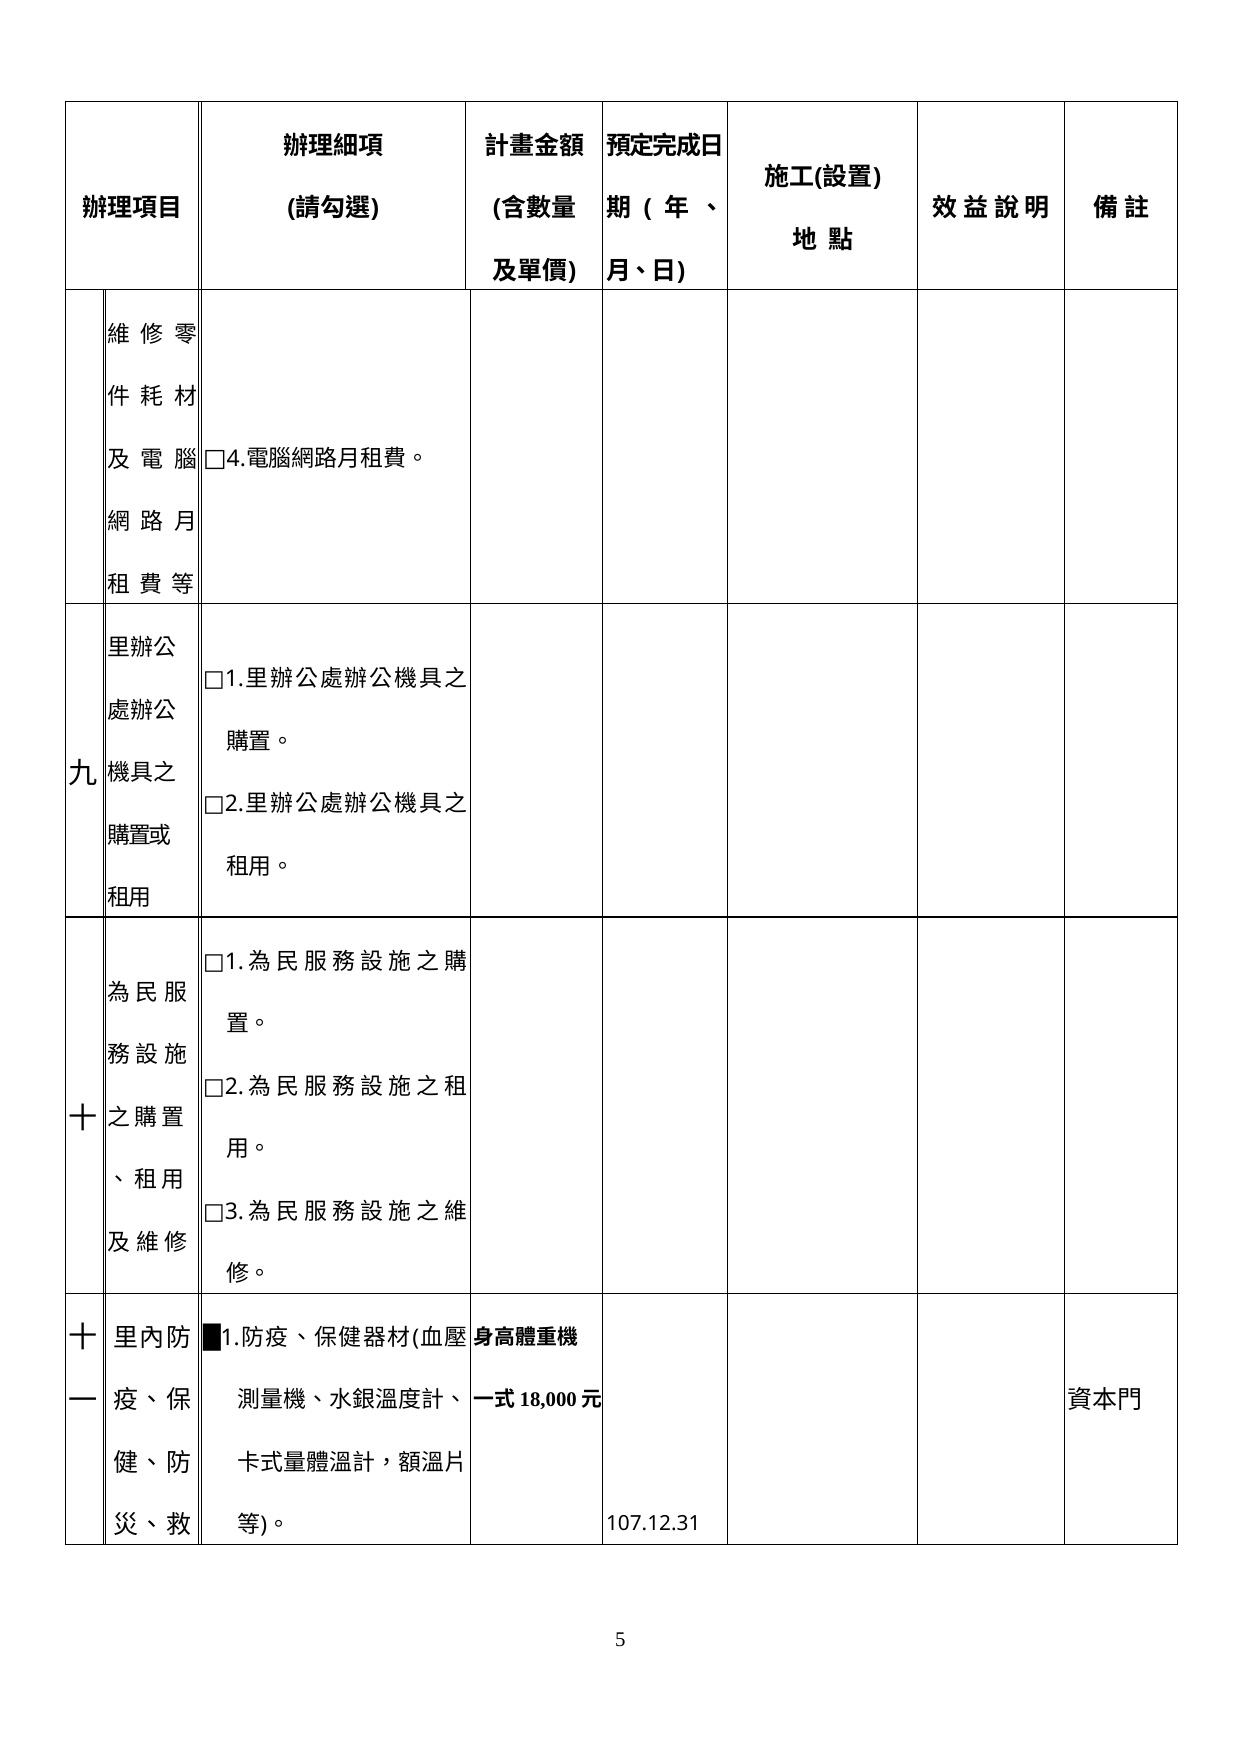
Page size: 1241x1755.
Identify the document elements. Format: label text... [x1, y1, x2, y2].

table_cell [1065, 918, 1177, 1292]
table_cell □4.電腦網路月租費。 [202, 290, 470, 603]
table_cell 里辦公處辦公機具之 購置或 租用 [106, 604, 198, 916]
table_cell [603, 290, 727, 603]
table_cell 資本門 [1065, 1294, 1177, 1543]
table_cell 107.12.31 [603, 1294, 727, 1543]
table_cell [471, 918, 602, 1292]
table_cell □1.里辦公處辦公機具之 購置。 □2.里辦公處辦公機具之租用。 [202, 604, 470, 916]
table_cell 身高體重機 一式18,000元 [471, 1294, 602, 1543]
table_cell [728, 1294, 917, 1543]
table_cell 為民服務設施 之 購 置 、 租 用 及 維 修 [106, 918, 198, 1292]
table_header 施工(設置) 地 點 [728, 102, 917, 289]
table_header 計畫金額 (含數量 及單價) [466, 102, 602, 289]
table_header 備 註 [1065, 102, 1177, 289]
table_cell [1065, 604, 1177, 916]
table_cell [471, 604, 602, 916]
table_cell [918, 918, 1064, 1292]
table_cell 十 [66, 918, 103, 1292]
table_cell [918, 604, 1064, 916]
table_cell [66, 290, 103, 603]
table_cell █1.防疫、保健器材(血壓測量機、水銀溫度計、卡式量體溫計，額溫片等)。 [202, 1294, 470, 1543]
table_cell [918, 290, 1064, 603]
table_header 預定完成日期(年、月、日) [603, 102, 727, 289]
table_cell 維修零件耗材及電腦網路月租費等 [106, 290, 198, 603]
table_cell 九 [66, 604, 103, 916]
table_cell [1065, 290, 1177, 603]
table_header 辦理項目 [66, 102, 198, 289]
table_cell [918, 1294, 1064, 1543]
table_cell [728, 604, 917, 916]
table_cell [728, 918, 917, 1292]
table_header 效 益 說 明 [918, 102, 1064, 289]
table_cell [603, 604, 727, 916]
table_cell [603, 918, 727, 1292]
table_cell [728, 290, 917, 603]
table_header 辦理細項 (請勾選) [202, 102, 465, 289]
table_cell 十一 [66, 1294, 103, 1543]
table_cell [471, 290, 602, 603]
table_cell □1.為民服務設施之購置。 □2.為民服務設施之租用。 □3.為民服務設施之維修。 [202, 918, 470, 1292]
table_cell 里內防疫、保健、防災、救 [106, 1294, 198, 1543]
